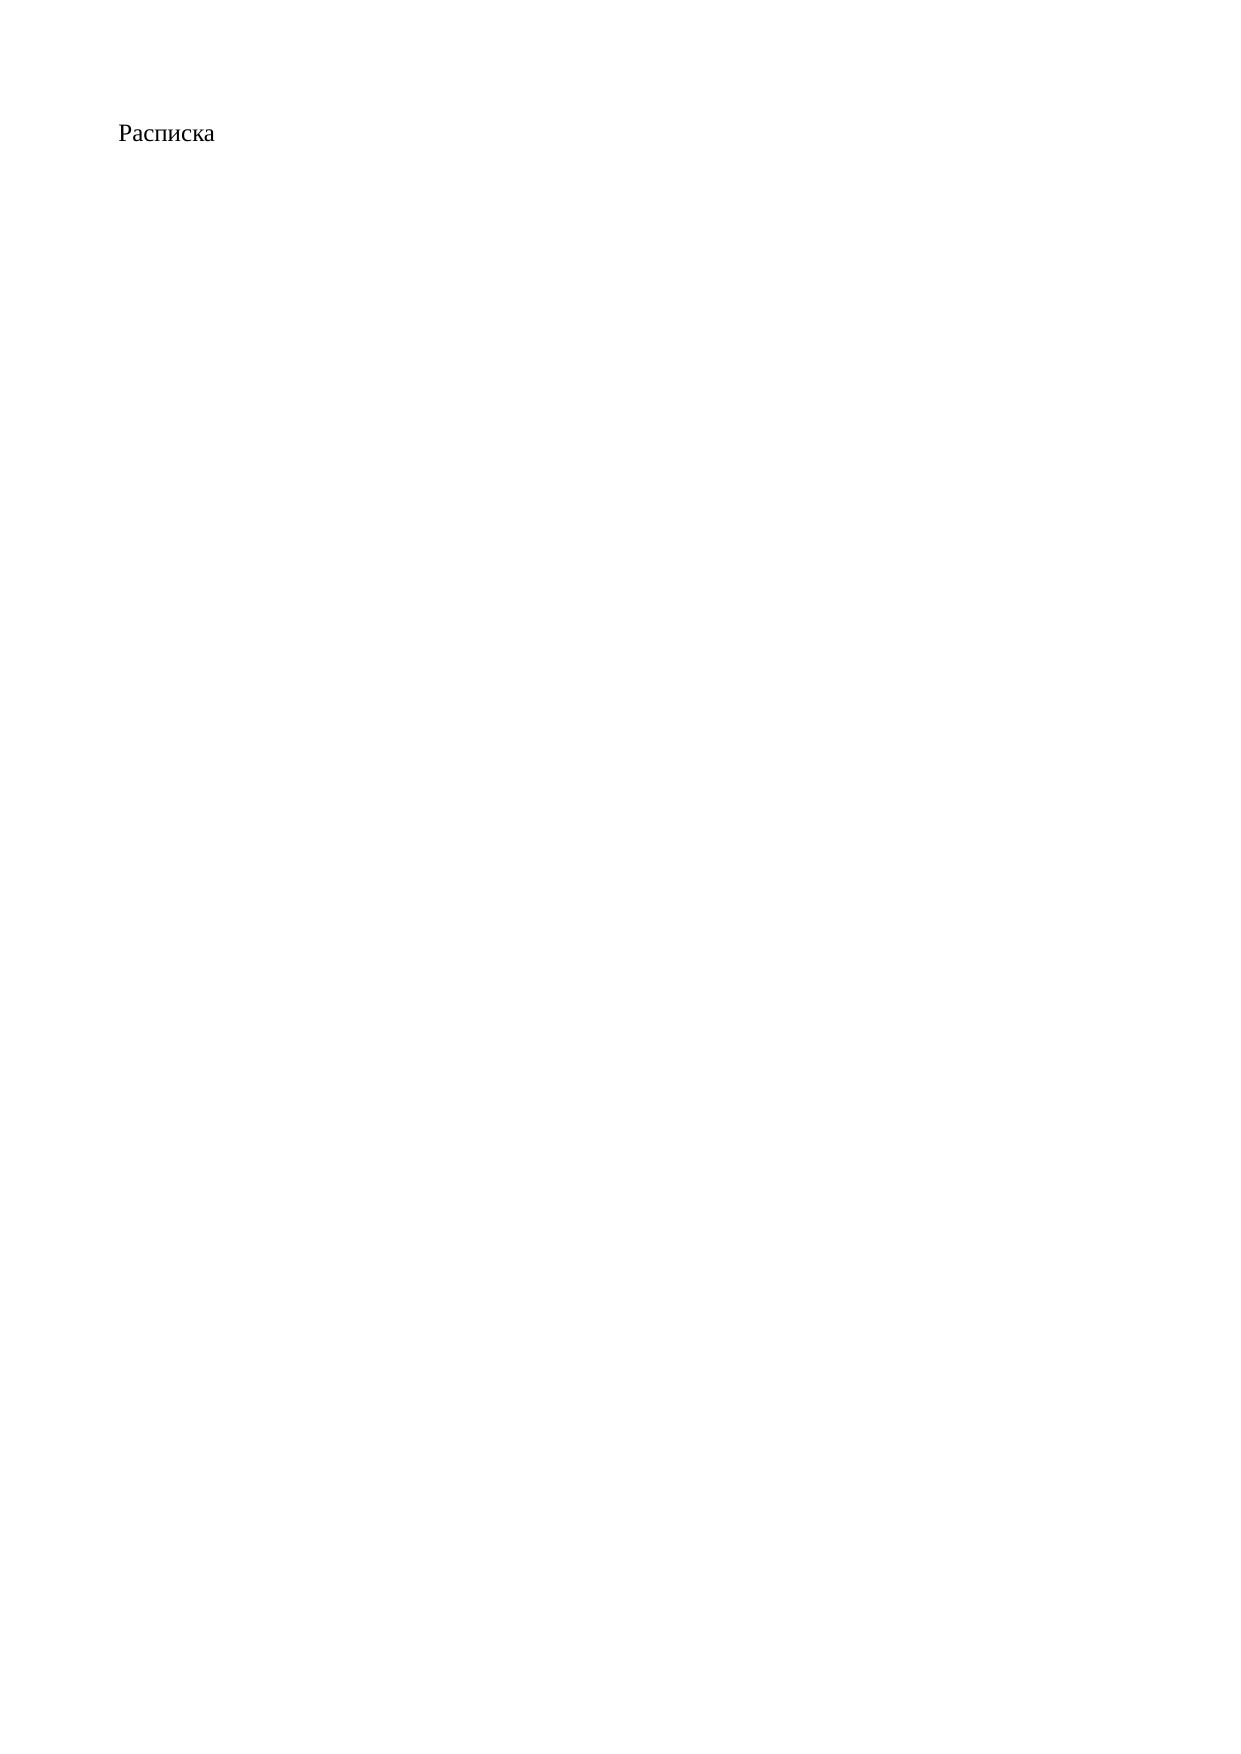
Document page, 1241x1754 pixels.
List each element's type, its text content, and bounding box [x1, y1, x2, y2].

text Расписка [118, 118, 1122, 147]
